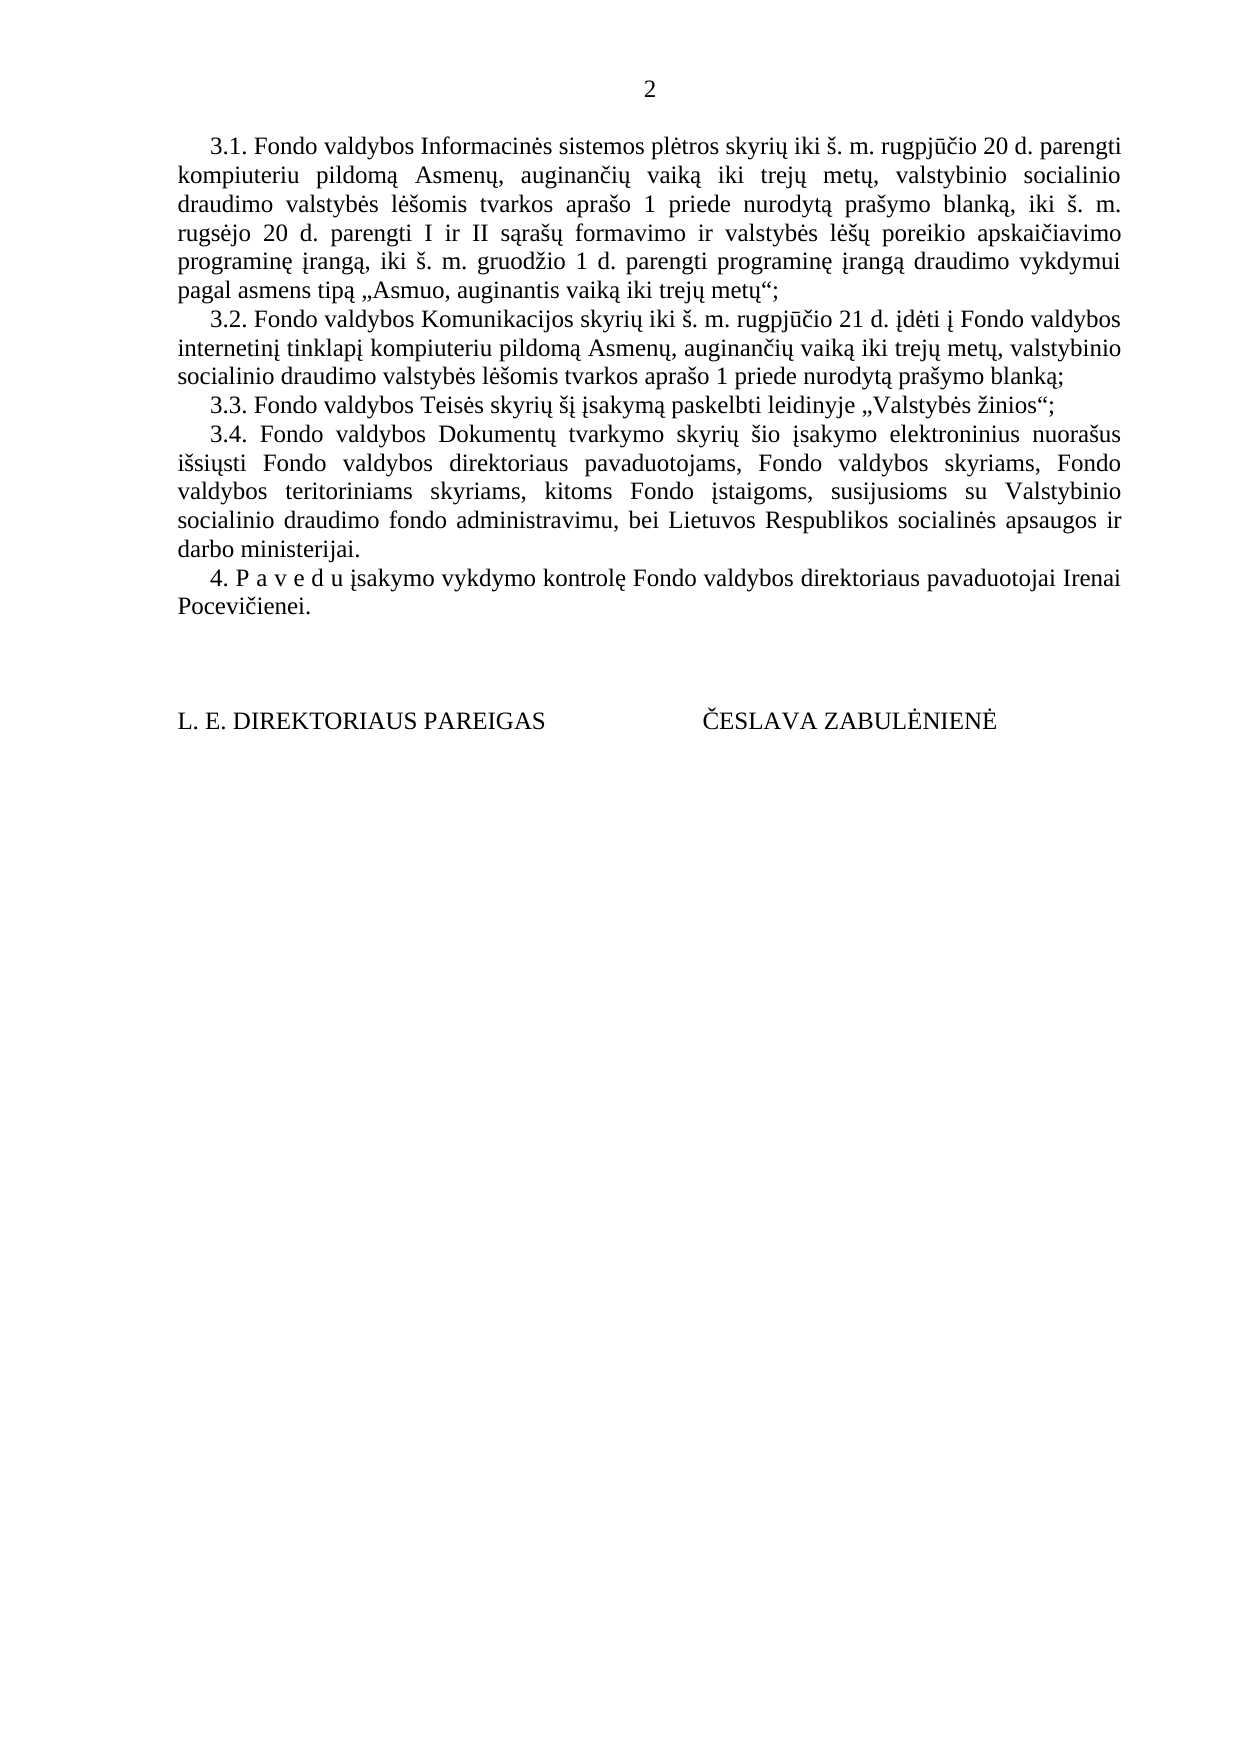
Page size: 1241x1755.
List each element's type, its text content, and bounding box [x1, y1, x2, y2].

text 3.2. Fondo valdybos Komunikacijos skyrių iki š. m. rugpjūčio 21 d. įdėti į Fondo valdybos internetinį tinklapį kompiuteriu pildomą Asmenų, auginančių vaiką iki trejų metų, valstybinio socialinio draudimo valstybės lėšomis tvarkos aprašo 1 priede nurodytą prašymo blanką; [177, 304, 1122, 390]
text 3.4. Fondo valdybos Dokumentų tvarkymo skyrių šio įsakymo elektroninius nuorašus išsiųsti Fondo valdybos direktoriaus pavaduotojams, Fondo valdybos skyriams, Fondo valdybos teritoriniams skyriams, kitoms Fondo įstaigoms, susijusioms su Valstybinio socialinio draudimo fondo administravimu, bei Lietuvos Respublikos socialinės apsaugos ir darbo ministerijai. [177, 419, 1122, 563]
text L. e. direktoriaus pareigas Česlava Zabulėnienė [177, 706, 1122, 735]
text 3.3. Fondo valdybos Teisės skyrių šį įsakymą paskelbti leidinyje „Valstybės žinios“; [177, 390, 1122, 419]
text 3.1. Fondo valdybos Informacinės sistemos plėtros skyrių iki š. m. rugpjūčio 20 d. parengti kompiuteriu pildomą Asmenų, auginančių vaiką iki trejų metų, valstybinio socialinio draudimo valstybės lėšomis tvarkos aprašo 1 priede nurodytą prašymo blanką, iki š. m. rugsėjo 20 d. parengti I ir II sąrašų formavimo ir valstybės lėšų poreikio apskaičiavimo programinę įrangą, iki š. m. gruodžio 1 d. parengti programinę įrangą draudimo vykdymui pagal asmens tipą „Asmuo, auginantis vaiką iki trejų metų“; [177, 131, 1122, 304]
text 4. P a v e d u įsakymo vykdymo kontrolę Fondo valdybos direktoriaus pavaduotojai Irenai Pocevičienei. [177, 563, 1122, 620]
